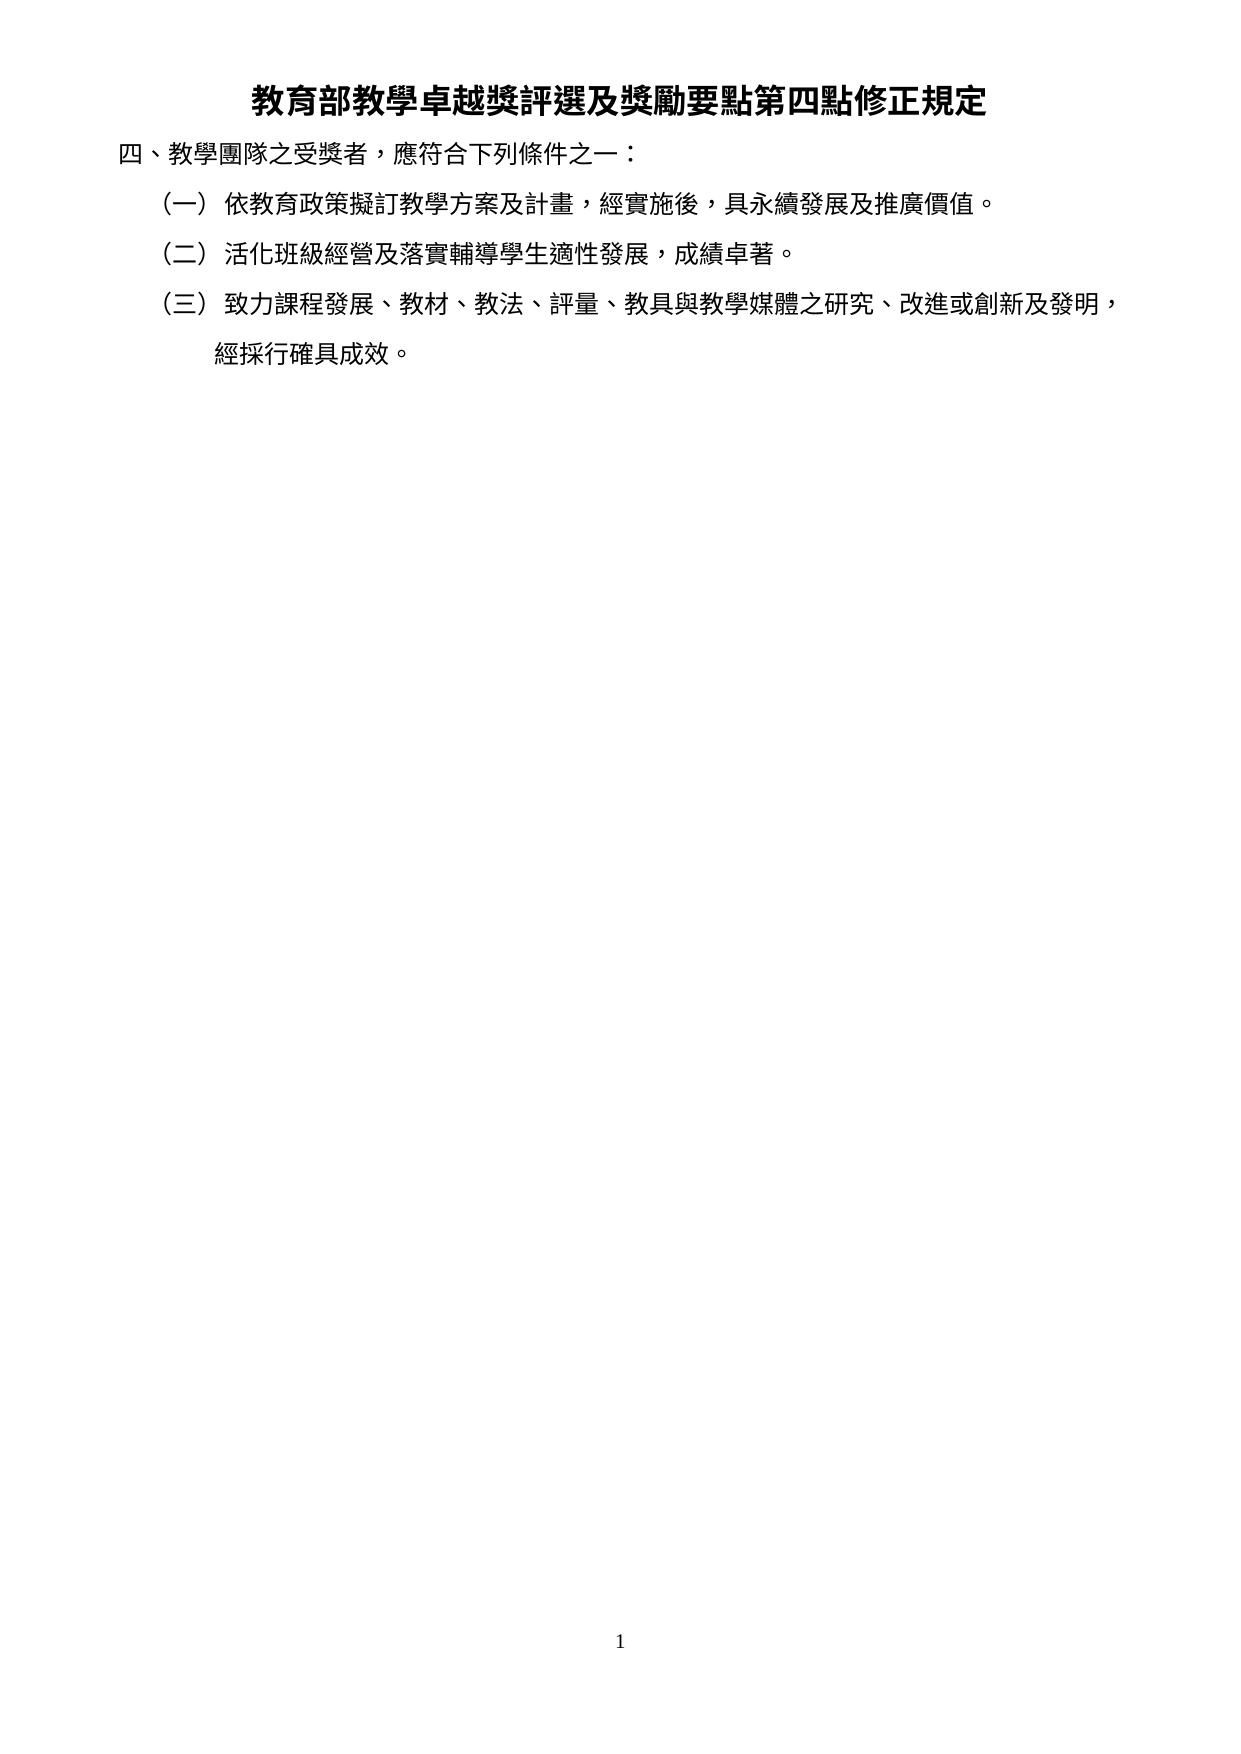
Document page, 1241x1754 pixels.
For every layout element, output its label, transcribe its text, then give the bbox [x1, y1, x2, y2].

text 四、教學團隊之受獎者，應符合下列條件之一： [118, 123, 1122, 173]
text （三） 致力課程發展、教材、教法、評量、教具與教學媒體之研究、改進或創新及發明，經採行確具成效。 [148, 273, 1122, 373]
text （二） 活化班級經營及落實輔導學生適性發展，成績卓著。 [148, 223, 1122, 273]
text 教育部教學卓越獎評選及獎勵要點第四點修正規定 [118, 75, 1122, 123]
text （一） 依教育政策擬訂教學方案及計畫，經實施後，具永續發展及推廣價值。 [148, 173, 1122, 223]
